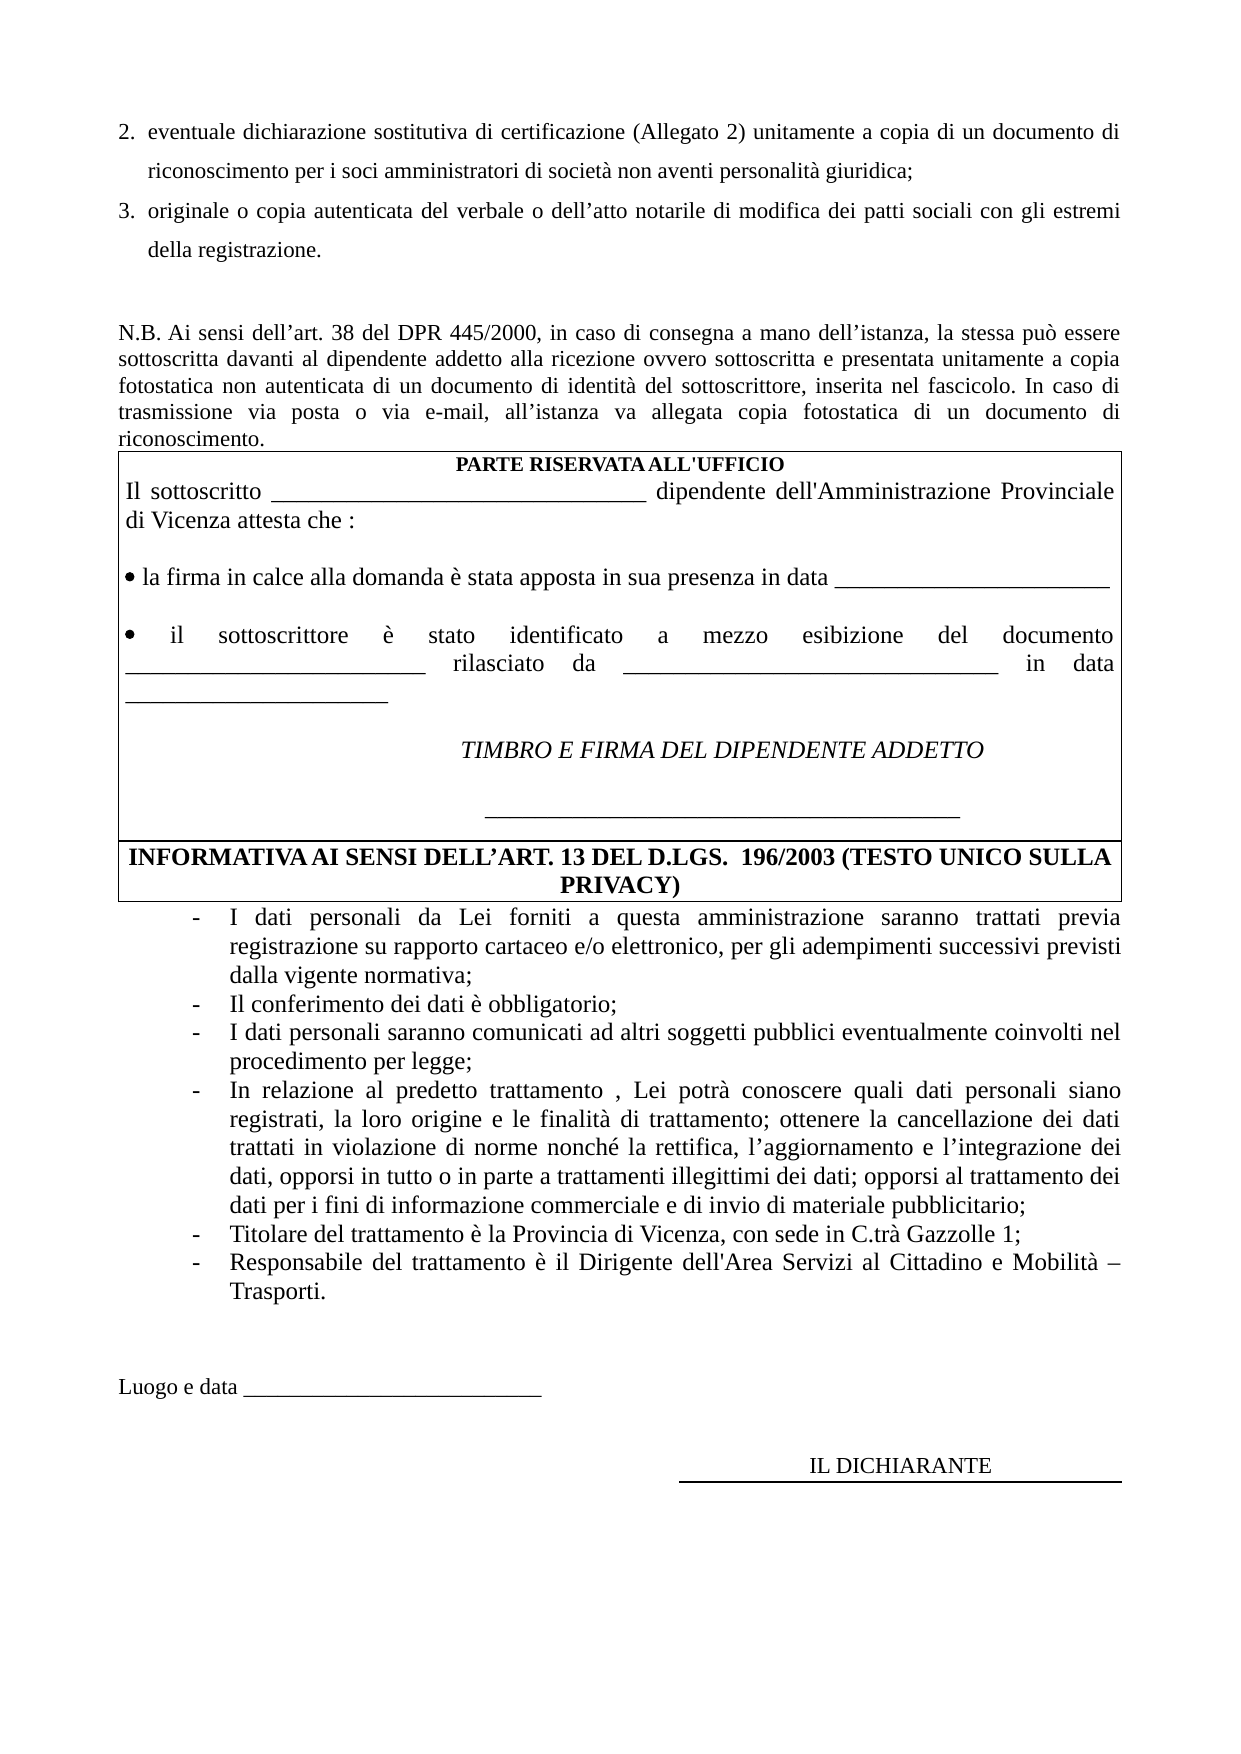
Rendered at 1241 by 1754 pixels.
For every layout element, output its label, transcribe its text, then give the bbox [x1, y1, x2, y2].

text Il sottoscritto ______________________________ dipendente dell'Amministrazione Provinciale di Vicenza attesta che : [119, 473, 1121, 533]
text N.B. Ai sensi dell’art. 38 del DPR 445/2000, in caso di consegna a mano dell’istanza, la stessa può essere sottoscritta davanti al dipendente addetto alla ricezione ovvero sottoscritta e presentata unitamente a copia fotostatica non autenticata di un documento di identità del sottoscrittore, inserita nel fascicolo. In caso di trasmissione via posta o via e-mail, all’istanza va allegata copia fotostatica di un documento di riconoscimento. [118, 319, 1122, 451]
list originale o copia autenticata del verbale o dell’atto notarile di modifica dei patti sociali con gli estremi della registrazione. [118, 197, 1122, 263]
list In relazione al predetto trattamento , Lei potrà conoscere quali dati personali siano registrati, la loro origine e le finalità di trattamento; ottenere la cancellazione dei dati trattati in violazione di norme nonché la rettifica, l’aggiornamento e l’integrazione dei dati, opporsi in tutto o in parte a trattamenti illegittimi dei dati; opporsi al trattamento dei dati per i fini di informazione commerciale e di invio di materiale pubblicitario; [192, 1075, 1122, 1219]
text  il sottoscrittore è stato identificato a mezzo esibizione del documento ________________________ rilasciato da ______________________________ in data _____________________ [119, 617, 1121, 706]
text ______________________________________ [119, 789, 1121, 840]
text INFORMATIVA AI SENSI DELL’ART. 13 DEL D.LGS. 196/2003 (TESTO UNICO SULLA PRIVACY) [119, 842, 1121, 901]
subtitle IL DICHIARANTE [679, 1452, 1122, 1481]
list I dati personali da Lei forniti a questa amministrazione saranno trattati previa registrazione su rapporto cartaceo e/o elettronico, per gli adempimenti successivi previsti dalla vigente normativa; [192, 902, 1122, 989]
list eventuale dichiarazione sostitutiva di certificazione (Allegato 2) unitamente a copia di un documento di riconoscimento per i soci amministratori di società non aventi personalità giuridica; [118, 118, 1122, 184]
list Il conferimento dei dati è obbligatorio; [192, 989, 1122, 1017]
subtitle PARTE RISERVATA ALL'UFFICIO [119, 452, 1121, 473]
list Titolare del trattamento è la Provincia di Vicenza, con sede in C.trà Gazzolle 1; [192, 1219, 1122, 1247]
list I dati personali saranno comunicati ad altri soggetti pubblici eventualmente coinvolti nel procedimento per legge; [192, 1017, 1122, 1075]
text TIMBRO E FIRMA DEL DIPENDENTE ADDETTO [119, 732, 1121, 763]
text  la firma in calce alla domanda è stata apposta in sua presenza in data ______________________ [119, 559, 1121, 591]
text Luogo e data __________________________ [118, 1373, 1122, 1399]
list Responsabile del trattamento è il Dirigente dell'Area Servizi al Cittadino e Mobilità – Trasporti. [192, 1247, 1122, 1305]
